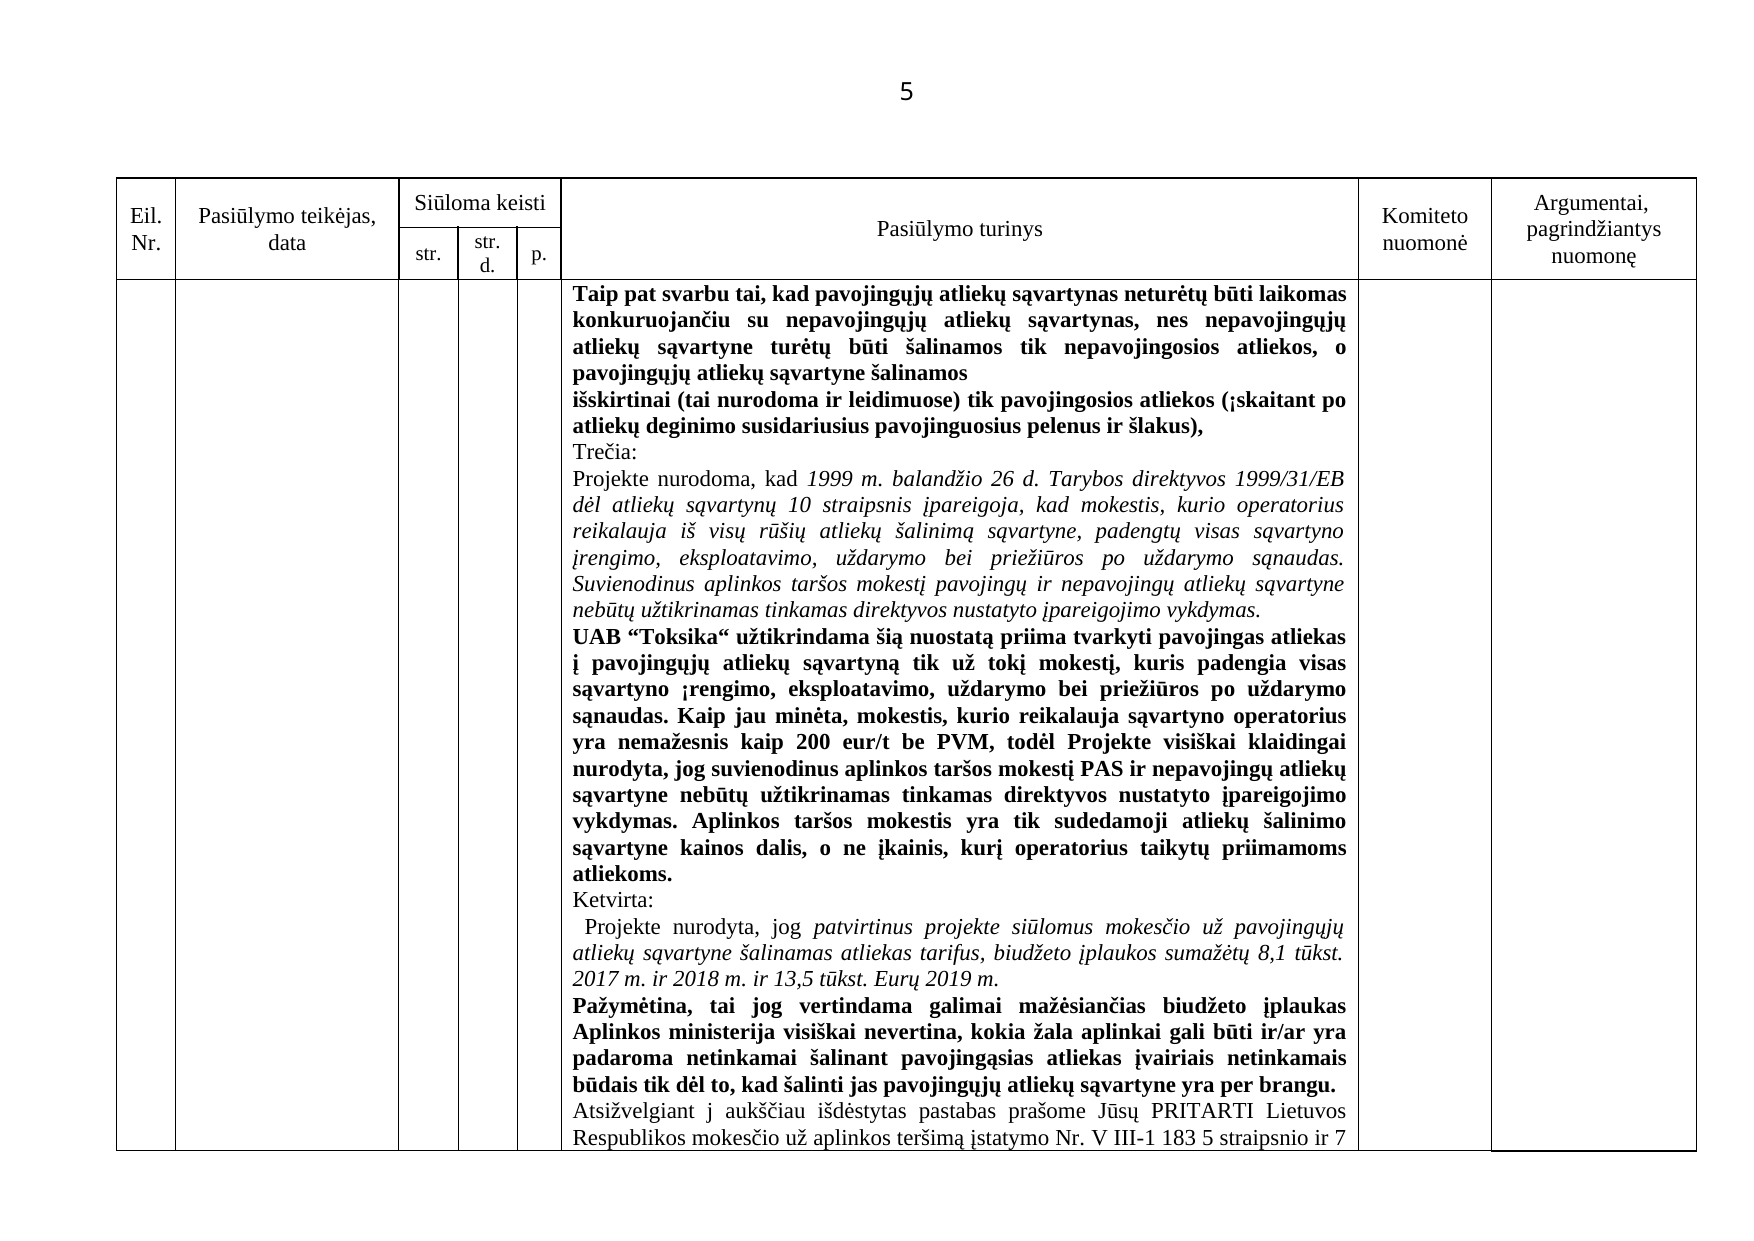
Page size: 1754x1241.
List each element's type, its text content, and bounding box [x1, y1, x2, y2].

table_cell Taip pat svarbu tai, kad pavojingųjų atliekų sąvartynas neturėtų būti laikomas konkuruojančiu su nepavojingųjų atliekų sąvartynas, nes nepavojingųjų atliekų sąvartyne turėtų būti šalinamos tik nepavojingosios atliekos, o pavojingųjų atliekų sąvartyne šalinamos išskirtinai (tai nurodoma ir leidimuose) tik pavojingosios atliekos (¡skaitant po atliekų deginimo susidariusius pavojinguosius pelenus ir šlakus), Trečia: Projekte nurodoma, kad 1999 m. balandžio 26 d. Tarybos direktyvos 1999/31/EB dėl atliekų sąvartynų 10 straipsnis įpareigoja, kad mokestis, kurio operatorius reikalauja iš visų rūšių atliekų šalinimą sąvartyne, padengtų visas sąvartyno įrengimo, eksploatavimo, uždarymo bei priežiūros po uždarymo sąnaudas. Suvienodinus aplinkos taršos mokestį pavojingų ir nepavojingų atliekų sąvartyne nebūtų užtikrinamas tinkamas direktyvos nustatyto įpareigojimo vykdymas. UAB “Toksika“ užtikrindama šią nuostatą priima tvarkyti pavojingas atliekas į pavojingųjų atliekų sąvartyną tik už tokį mokestį, kuris padengia visas sąvartyno ¡rengimo, eksploatavimo, uždarymo bei priežiūros po uždarymo sąnaudas. Kaip jau minėta, mokestis, kurio reikalauja sąvartyno operatorius yra nemažesnis kaip 200 eur/t be PVM, todėl Projekte visiškai klaidingai nurodyta, jog suvienodinus aplinkos taršos mokestį PAS ir nepavojingų atliekų sąvartyne nebūtų užtikrinamas tinkamas direktyvos nustatyto įpareigojimo vykdymas. Aplinkos taršos mokestis yra tik sudedamoji atliekų šalinimo sąvartyne kainos dalis, o ne įkainis, kurį operatorius taikytų priimamoms atliekoms. Ketvirta: Projekte nurodyta, jog patvirtinus projekte siūlomus mokesčio už pavojingųjų atliekų sąvartyne šalinamas atliekas tarifus, biudžeto įplaukos sumažėtų 8,1 tūkst. 2017 m. ir 2018 m. ir 13,5 tūkst. Eurų 2019 m. Pažymėtina, tai jog vertindama galimai mažėsiančias biudžeto įplaukas Aplinkos ministerija visiškai nevertina, kokia žala aplinkai gali būti ir/ar yra padaroma netinkamai šalinant pavojingąsias atliekas įvairiais netinkamais būdais tik dėl to, kad šalinti jas pavojingųjų atliekų sąvartyne yra per brangu. Atsižvelgiant j aukščiau išdėstytas pastabas prašome Jūsų PRITARTI Lietuvos Respublikos mokesčio už aplinkos teršimą įstatymo Nr. V III-1 183 5 straipsnio ir 7 [562, 280, 1358, 1150]
table_cell str. d. [459, 228, 516, 279]
table_header Argumentai, pagrindžiantys nuomonę [1492, 179, 1696, 279]
table_header Siūloma keisti [400, 179, 560, 226]
table_cell [518, 280, 561, 1150]
table_header Pasiūlymo teikėjas, data [176, 179, 398, 279]
table_header Komiteto nuomonė [1359, 179, 1491, 279]
table_cell [399, 280, 458, 1150]
table_header Pasiūlymo turinys [562, 179, 1358, 279]
table_cell str. [400, 228, 457, 279]
table_header Eil. Nr. [117, 179, 175, 279]
table_cell [1492, 280, 1696, 1150]
table_cell [1359, 280, 1491, 1150]
table_cell [459, 280, 517, 1150]
table_cell [176, 280, 398, 1150]
table_cell p. [518, 228, 560, 279]
table_cell [117, 280, 175, 1150]
